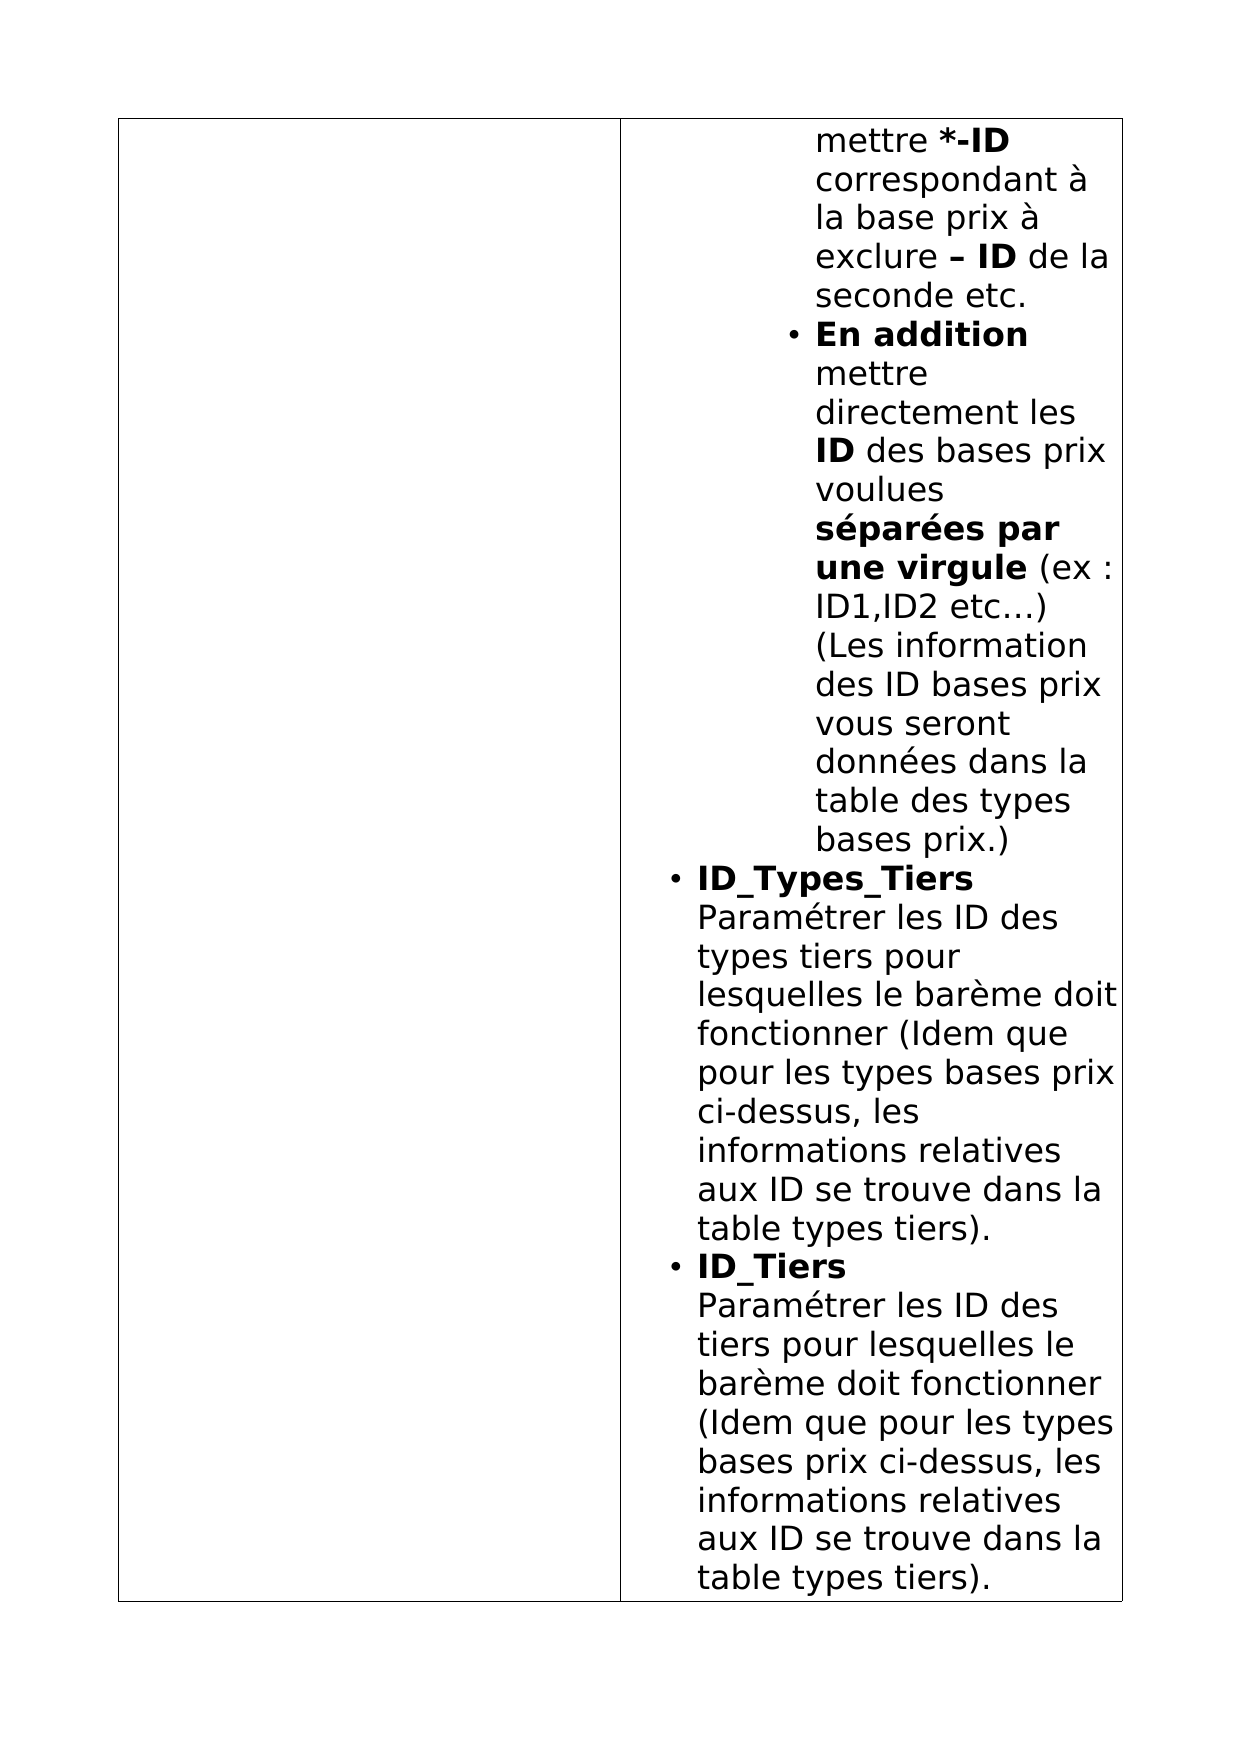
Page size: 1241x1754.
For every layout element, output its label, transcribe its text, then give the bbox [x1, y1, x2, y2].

table_header [119, 119, 620, 1601]
table_header Code_Carac ID de la caractéristique Humidité (2001) Seuil_Min_Echelle Echelle mini de la caractéristique pour le calcul des valeurs : toute échelle inférieure à cette échelle sera ramenée à cette échelle pour le calcul des valeurs. Seuil_Max_Echelle Echelle maxi de la caractéristique pour le calcul des valeurs : toute échelle supérieure à cette échelle sera ramenée à cette échelle pour le calcul des valeurs. Appliquer_Decalage_Apres_Seuil Paramétrage pour appliquer un décalage, après le seuil, des échelles, paramétrable lors de l’affectation d’un barème à un contrat : 0 = faux / 1= vrai. Recherche_Si_Frais_Calculé Variable à renseigner dans le barème servant à la facturation des frais divers (Ex frais de séchage, stockage, manutention, etc…). Recherche si la ligne de caractéristique a déjà fait l'objet de calcul sur des frais divers. Si 1 = vrai, alors lors du bordereau de rachat par ex, cette prestation ne sera pas recalculée. Si 0 = faux, alors lors du bordereau de rachat par ex, la prestation sera recalculée. Utilisation_Valeur_Offset Paramétrer 0 dans le barème à la VENTE, appliqué pour le traitement de facturation de frais. Paramétrer 1 dans le barème à l'ACHAT, appliqué sur les bordereau d’apport. ID_Types_ Base_Prix * : Tous les Types Base Prix autorisés (par défaut) Deux solutions s’offrent à vous sinon, soit en exclusion, soit en addition. En exclusion mettre *-ID correspondant à la base prix à exclure – ID de la seconde etc. En addition mettre directement les ID des bases prix voulues séparées par une virgule (ex : ID1,ID2 etc…) (Les information des ID bases prix vous seront données dans la table des types bases prix.) ID_Types_Tiers Paramétrer les ID des types tiers pour lesquelles le barème doit fonctionner (Idem que pour les types bases prix ci-dessus, les informations relatives aux ID se trouve dans la table types tiers). ID_Tiers Paramétrer les ID des tiers pour lesquelles le barème doit fonctionner (Idem que pour les types bases prix ci-dessus, les informations relatives aux ID se trouve dans la table types tiers). Recherche_Sur_Date_Souscr_Cnta Utilisé lorsque la bonification/réfaction du barème s’applique en fonction des critères de date de souscription de contrat : 0 = Faux, pas de recherche 1 = vrai, Recherche de la date de souscription du contrat en origine de la ligne en cours de facturation ou de sa ligne d’origine. Date_Debut_Souscr_Cnta / Date_Fin_Souscr_Cnta Date début / fin de recherche de date souscription de contrat (“ si aucune date) [621, 119, 1122, 1601]
